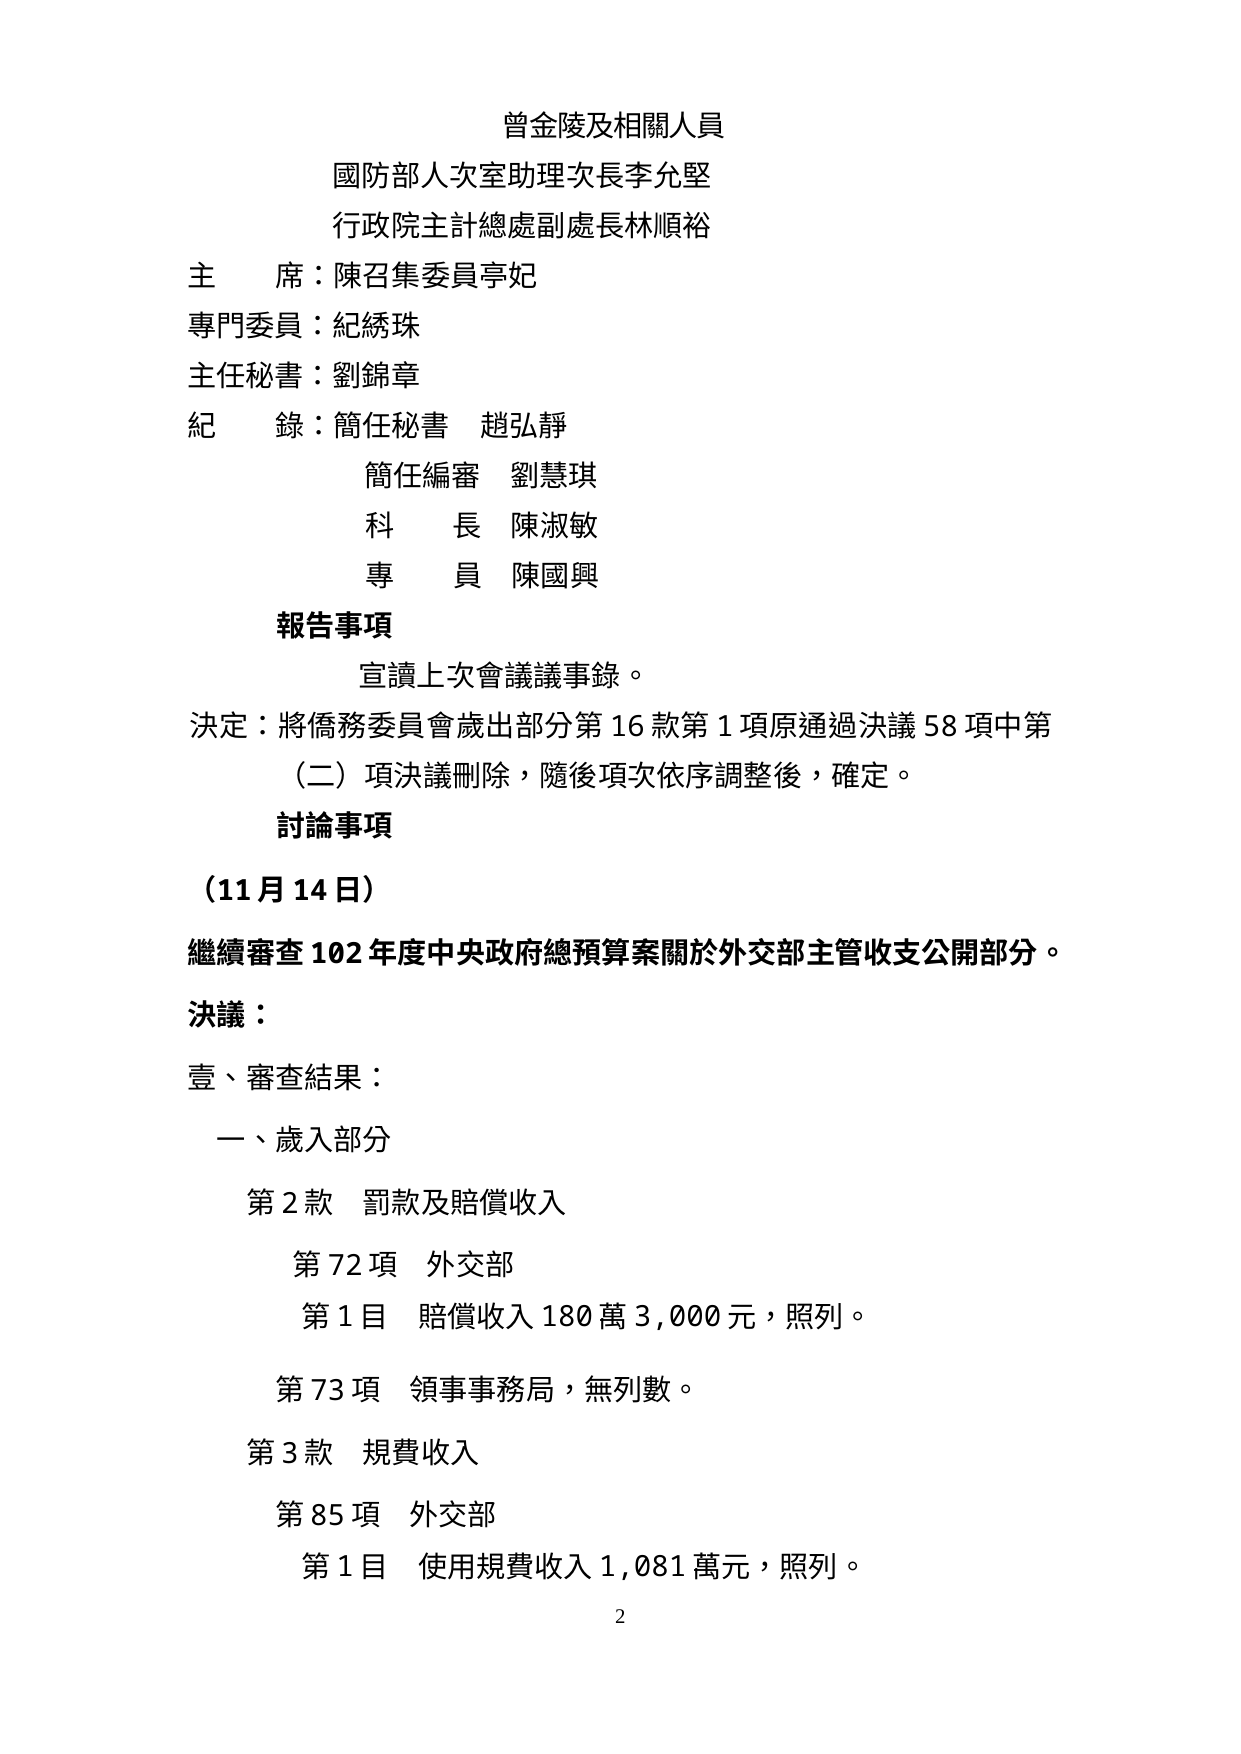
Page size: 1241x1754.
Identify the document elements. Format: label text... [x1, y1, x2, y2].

text 第1目 使用規費收入1,081萬元，照列。 [301, 1534, 1053, 1596]
text 決議： [187, 971, 1053, 1034]
text 紀 錄：簡任秘書 趙弘靜 [187, 396, 1053, 446]
text （11月14日） [187, 846, 1053, 909]
text 第3款 規費收入 [187, 1409, 1053, 1471]
text 行政院主計總處副處長林順裕 [332, 196, 1053, 246]
text 決定：將僑務委員會歲出部分第16款第1項原通過決議58項中第（二）項決議刪除，隨後項次依序調整後，確定。 [189, 696, 1053, 796]
text 第1目 賠償收入180萬3,000元，照列。 [301, 1284, 1053, 1346]
text 第72項 外交部 [187, 1221, 1053, 1284]
text 宣讀上次會議議事錄。 [358, 646, 1053, 696]
text 專門委員：紀綉珠 [187, 296, 1053, 346]
text 主 席：陳召集委員亭妃 [187, 246, 1053, 296]
text 專 員 陳國興 [187, 546, 1053, 596]
text 繼續審查102年度中央政府總預算案關於外交部主管收支公開部分。 [187, 909, 1053, 971]
text 國防部人次室助理次長李允堅 [332, 146, 1053, 196]
text 報告事項 [276, 596, 1053, 646]
text 曾金陵及相關人員 [501, 96, 1053, 146]
text 壹、審查結果： [187, 1034, 1053, 1096]
text 主任秘書：劉錦章 [187, 346, 1053, 396]
text 科 長 陳淑敏 [187, 496, 1053, 546]
text 第2款 罰款及賠償收入 [187, 1159, 1053, 1221]
text 一、歲入部分 [187, 1096, 1053, 1159]
text 第73項 領事事務局，無列數。 [187, 1346, 1053, 1409]
text 討論事項 [276, 796, 1053, 846]
text 第85項 外交部 [187, 1471, 1053, 1534]
text 簡任編審 劉慧琪 [187, 446, 1053, 496]
